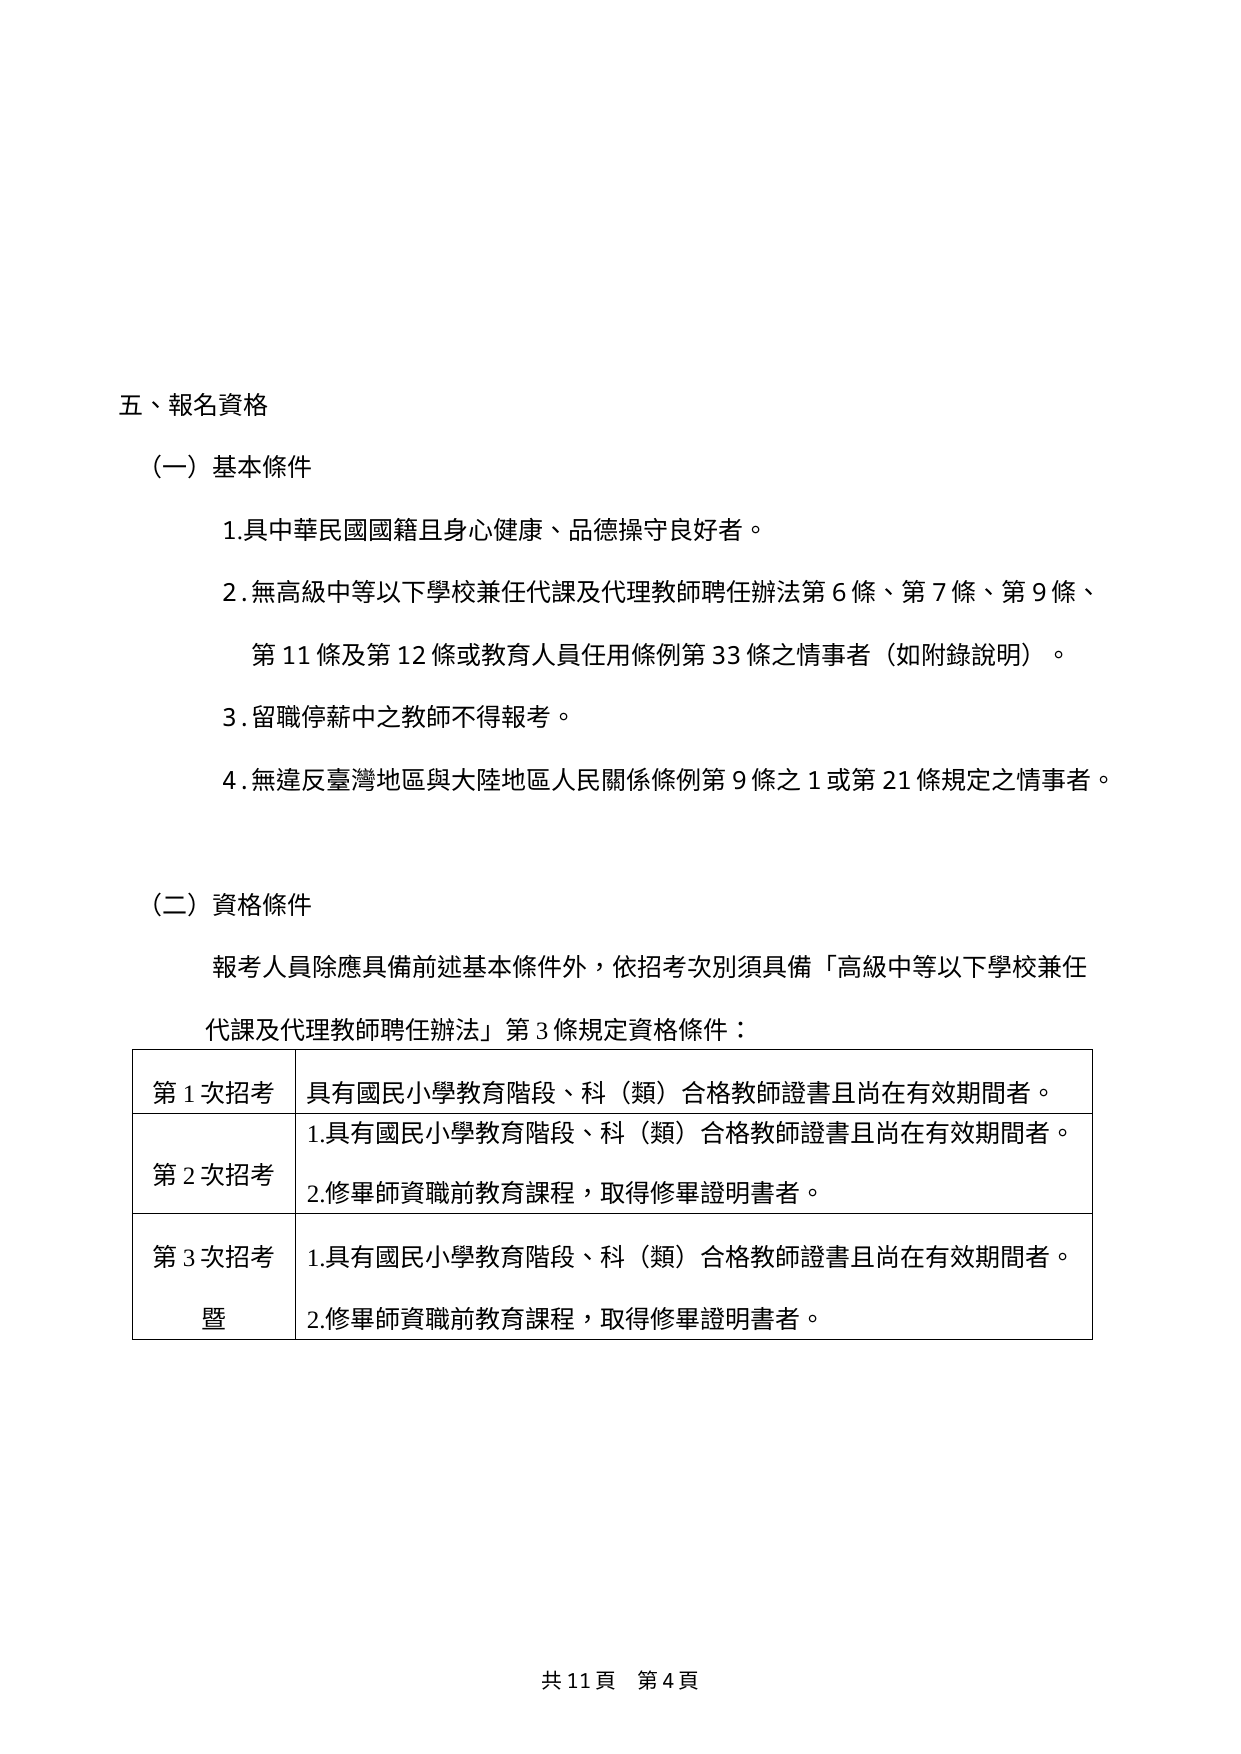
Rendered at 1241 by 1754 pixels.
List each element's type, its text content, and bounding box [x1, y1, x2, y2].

text 2.無高級中等以下學校兼任代課及代理教師聘任辦法第6條、第7條、第9條、第11條及第12條或教育人員任用條例第33條之情事者（如附錄說明）。 [222, 549, 1122, 674]
text （一）基本條件 [118, 424, 1122, 487]
table_cell 1.具有國民小學教育階段、科（類）合格教師證書且尚在有效期間者。 2.修畢師資職前教育課程，取得修畢證明書者。 [296, 1114, 1092, 1213]
text 報考人員除應具備前述基本條件外，依招考次別須具備「高級中等以下學校兼任 [118, 924, 1122, 987]
table_header 具有國民小學教育階段、科（類）合格教師證書且尚在有效期間者。 [296, 1050, 1092, 1113]
text （二）資格條件 [118, 862, 1122, 924]
table_cell 第3次招考暨 [133, 1214, 295, 1339]
table_cell 1.具有國民小學教育階段、科（類）合格教師證書且尚在有效期間者。 2.修畢師資職前教育課程，取得修畢證明書者。 [296, 1214, 1092, 1339]
text 3.留職停薪中之教師不得報考。 [222, 674, 1122, 737]
text 五、報名資格 [118, 362, 1122, 424]
text 代課及代理教師聘任辦法」第3條規定資格條件： [118, 987, 1122, 1049]
text 4.無違反臺灣地區與大陸地區人民關係條例第9條之1或第21條規定之情事者。 [222, 737, 1122, 799]
table_cell 第2次招考 [133, 1114, 295, 1213]
table_header 第1次招考 [133, 1050, 295, 1113]
text 1.具中華民國國籍且身心健康、品德操守良好者。 [221, 487, 1122, 549]
